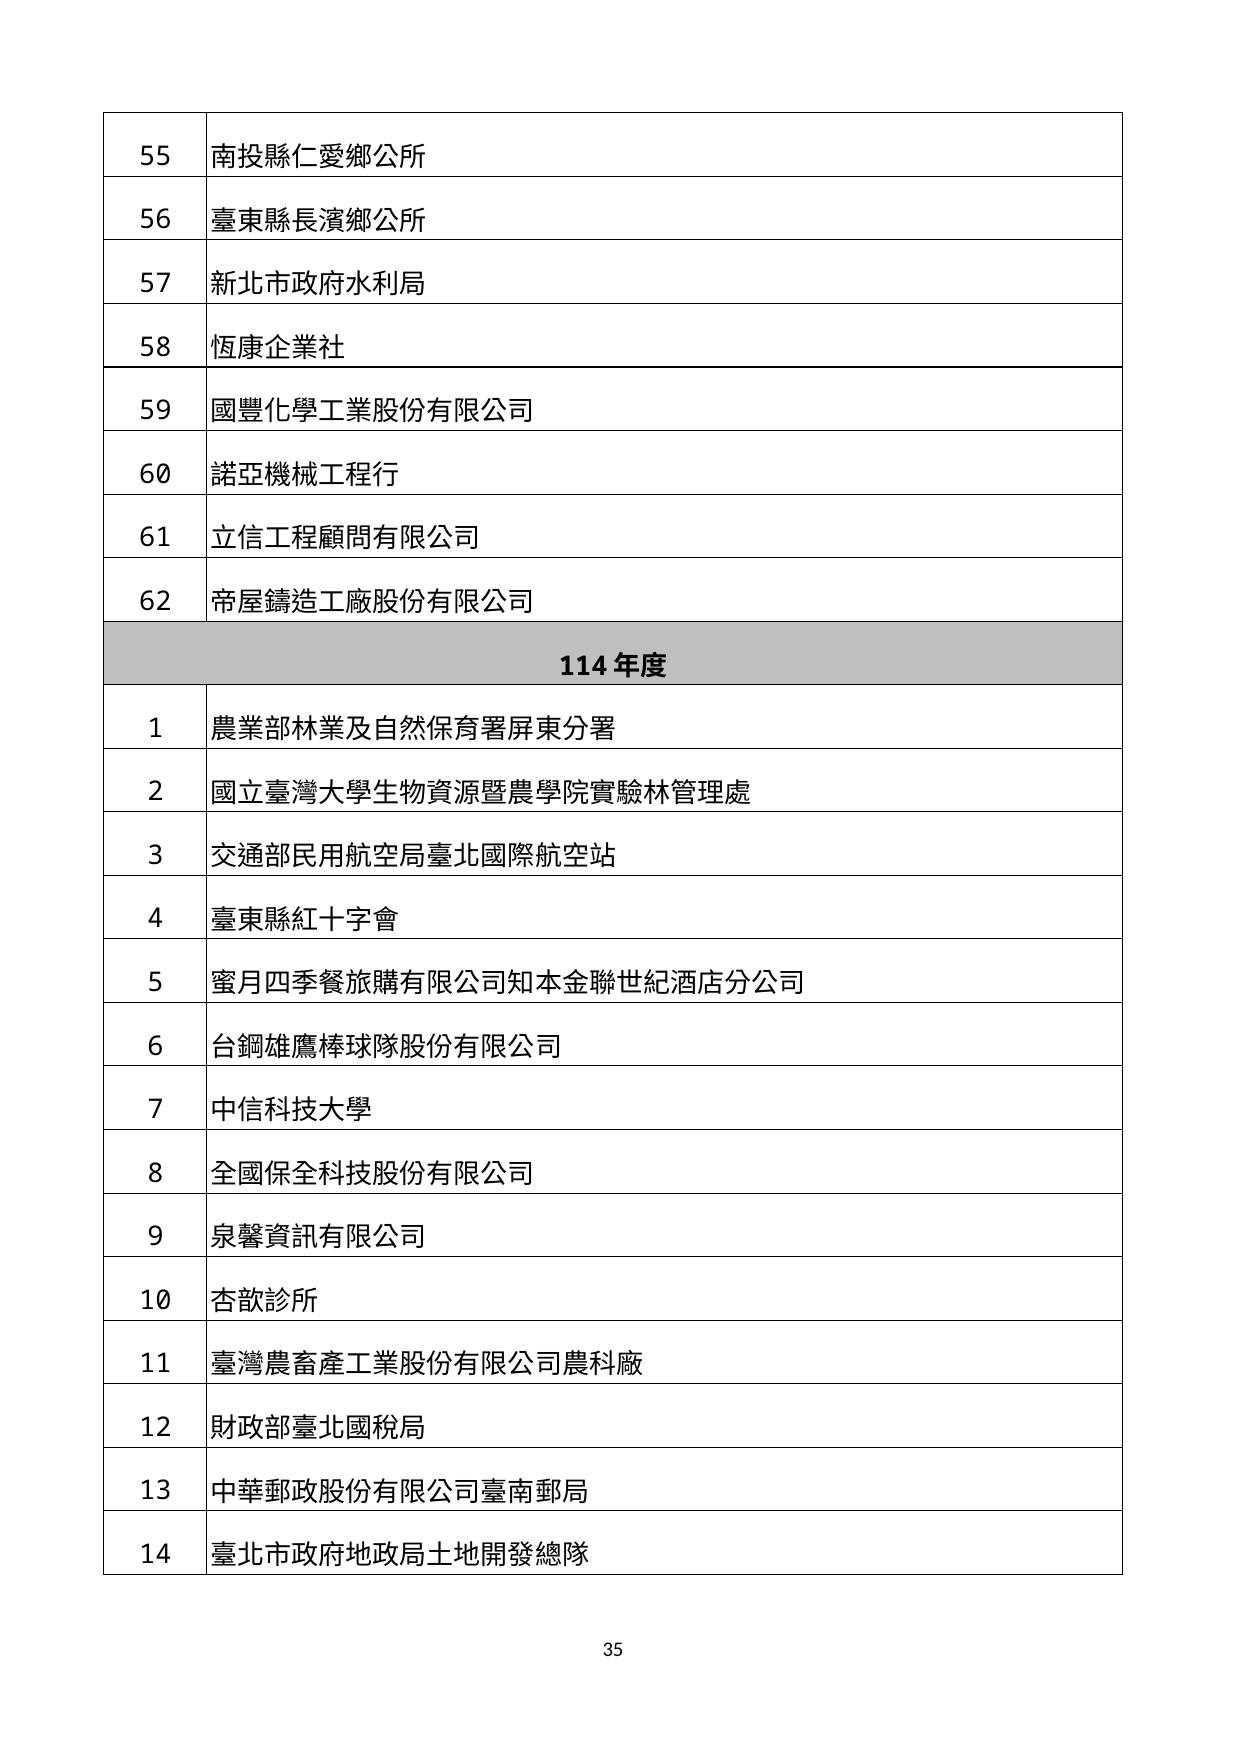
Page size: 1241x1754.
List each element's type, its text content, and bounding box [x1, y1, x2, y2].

table_cell 5 [104, 939, 206, 1002]
table_cell 泉馨資訊有限公司 [207, 1194, 1122, 1256]
table_cell 國立臺灣大學生物資源暨農學院實驗林管理處 [207, 749, 1122, 811]
table_cell 2 [104, 749, 206, 811]
table_cell 9 [104, 1194, 206, 1256]
table_cell 114年度 [104, 622, 1122, 684]
table_cell 交通部民用航空局臺北國際航空站 [207, 812, 1122, 875]
table_cell 台鋼雄鷹棒球隊股份有限公司 [207, 1003, 1122, 1065]
table_cell 1 [104, 685, 206, 748]
table_cell 12 [104, 1384, 206, 1447]
table_cell 全國保全科技股份有限公司 [207, 1130, 1122, 1192]
table_cell 中華郵政股份有限公司臺南郵局 [207, 1448, 1122, 1510]
table_cell 8 [104, 1130, 206, 1192]
table_cell 新北市政府水利局 [207, 240, 1122, 303]
table_cell 3 [104, 812, 206, 875]
table_cell 57 [104, 240, 206, 303]
table_cell 61 [104, 495, 206, 557]
table_cell 55 [104, 113, 206, 176]
table_cell 南投縣仁愛鄉公所 [207, 113, 1122, 176]
table_cell 60 [104, 431, 206, 493]
table_cell 7 [104, 1066, 206, 1129]
table_cell 59 [104, 368, 206, 430]
table_cell 立信工程顧問有限公司 [207, 495, 1122, 557]
table_cell 臺北市政府地政局土地開發總隊 [207, 1511, 1122, 1574]
table_cell 56 [104, 177, 206, 239]
table_cell 6 [104, 1003, 206, 1065]
table_cell 蜜月四季餐旅購有限公司知本金聯世紀酒店分公司 [207, 939, 1122, 1002]
table_cell 4 [104, 876, 206, 938]
table_cell 杏歆診所 [207, 1257, 1122, 1319]
table_cell 臺灣農畜產工業股份有限公司農科廠 [207, 1321, 1122, 1383]
table_cell 恆康企業社 [207, 304, 1122, 366]
table_cell 農業部林業及自然保育署屏東分署 [207, 685, 1122, 748]
table_cell 11 [104, 1321, 206, 1383]
table_cell 諾亞機械工程行 [207, 431, 1122, 493]
table_cell 13 [104, 1448, 206, 1510]
table_cell 帝屋鑄造工廠股份有限公司 [207, 558, 1122, 621]
table_cell 10 [104, 1257, 206, 1319]
table_cell 國豐化學工業股份有限公司 [207, 368, 1122, 430]
table_cell 58 [104, 304, 206, 366]
table_cell 財政部臺北國稅局 [207, 1384, 1122, 1447]
table_cell 62 [104, 558, 206, 621]
table_cell 中信科技大學 [207, 1066, 1122, 1129]
table_cell 14 [104, 1511, 206, 1574]
table_cell 臺東縣長濱鄉公所 [207, 177, 1122, 239]
table_cell 臺東縣紅十字會 [207, 876, 1122, 938]
